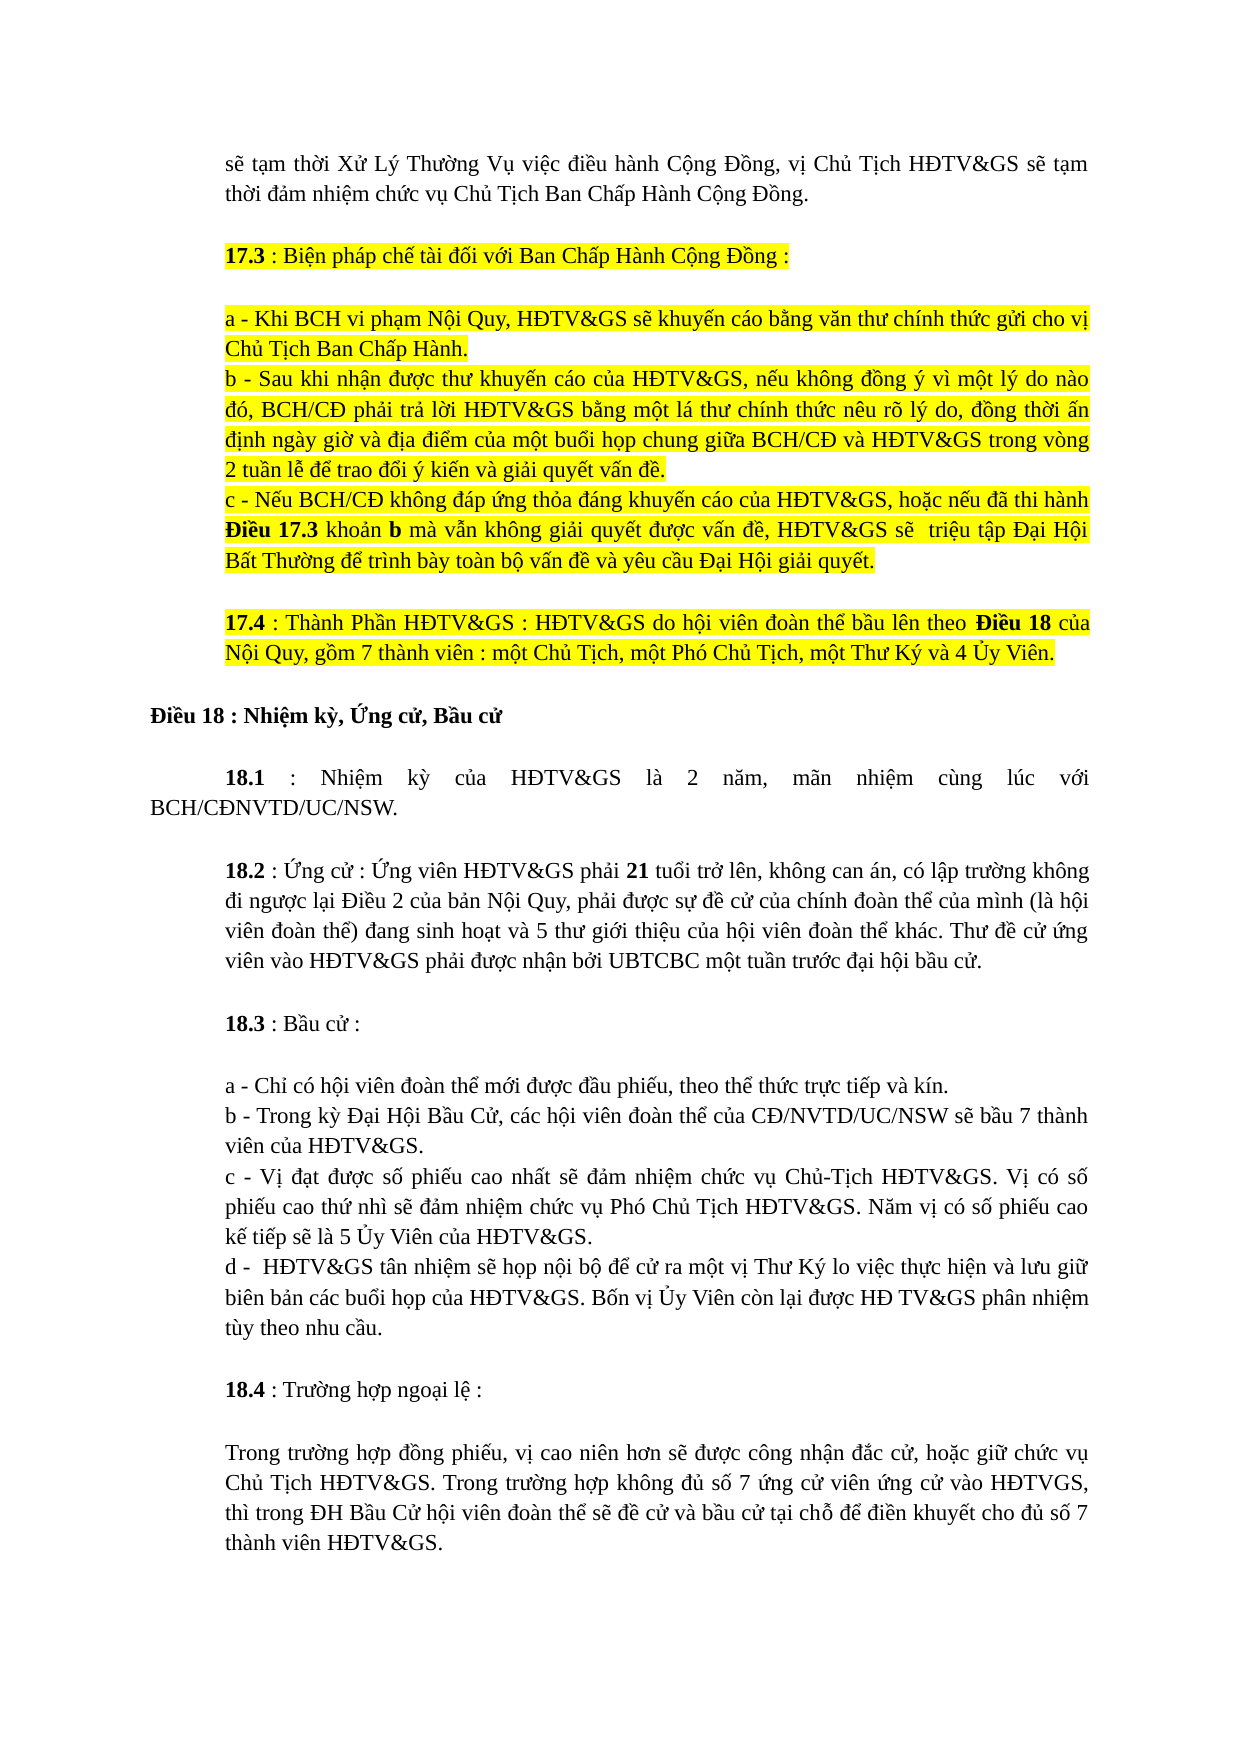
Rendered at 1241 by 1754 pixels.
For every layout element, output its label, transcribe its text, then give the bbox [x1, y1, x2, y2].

text 17.3 : Biện pháp chế tài đối với Ban Chấp Hành Cộng Đồng : [150, 243, 1090, 269]
text 18.2 : Ứng cử : Ứng viên HĐTV&GS phải 21 tuổi trở lên, không can án, có lập trường không đi ngược lại Điều 2 của bản Nội Quy, phải được sự đề cử của chính đoàn thể của mình (là hội viên đoàn thể) đang sinh hoạt và 5 thư giới thiệu của hội viên đoàn thể khác. Thư đề cử ứng viên vào HĐTV&GS phải được nhận bởi UBTCBC một tuần trước đại hội bầu cử. [225, 857, 1090, 974]
text c - Nếu BCH/CĐ không đáp ứng thỏa đáng khuyến cáo của HĐTV&GS, hoặc nếu đã thi hành Điều 17.3 khoản b mà vẫn không giải quyết được vấn đề, HĐTV&GS sẽ triệu tập Đại Hội Bất Thường để trình bày toàn bộ vấn đề và yêu cầu Đại Hội giải quyết. [225, 486, 1090, 573]
text b - Trong kỳ Đại Hội Bầu Cử, các hội viên đoàn thể của CĐ/NVTD/UC/NSW sẽ bầu 7 thành viên của HĐTV&GS. [225, 1102, 1090, 1159]
text 18.1 : Nhiệm kỳ của HĐTV&GS là 2 năm, mãn nhiệm cùng lúc với BCH/CĐNVTD/UC/NSW. [150, 764, 1090, 821]
text b - Sau khi nhận được thư khuyến cáo của HĐTV&GS, nếu không đồng ý vì một lý do nào đó, BCH/CĐ phải trả lời HĐTV&GS bằng một lá thư chính thức nêu rõ lý do, đồng thời ấn định ngày giờ và địa điểm của một buổi họp chung giữa BCH/CĐ và HĐTV&GS trong vòng 2 tuần lễ để trao đổi ý kiến và giải quyết vấn đề. [225, 365, 1090, 482]
text Điều 18 : Nhiệm kỳ, Ứng cử, Bầu cử [150, 702, 1090, 728]
text a - Chỉ có hội viên đoàn thể mới được đầu phiếu, theo thể thức trực tiếp và kín. [150, 1072, 1090, 1098]
text Trong trường hợp đồng phiếu, vị cao niên hơn sẽ được công nhận đắc cử, hoặc giữ chức vụ Chủ Tịch HĐTV&GS. Trong trường hợp không đủ số 7 ứng cử viên ứng cử vào HĐTVGS, thì trong ĐH Bầu Cử hội viên đoàn thể sẽ đề cử và bầu cử tại chỗ để điền khuyết cho đủ số 7 thành viên HĐTV&GS. [225, 1438, 1090, 1556]
text 17.4 : Thành Phần HĐTV&GS : HĐTV&GS do hội viên đoàn thể bầu lên theo Điều 18 của Nội Quy, gồm 7 thành viên : một Chủ Tịch, một Phó Chủ Tịch, một Thư Ký và 4 Ủy Viên. [225, 609, 1090, 666]
text c - Vị đạt được số phiếu cao nhất sẽ đảm nhiệm chức vụ Chủ-Tịch HĐTV&GS. Vị có số phiếu cao thứ nhì sẽ đảm nhiệm chức vụ Phó Chủ Tịch HĐTV&GS. Năm vị có số phiếu cao kế tiếp sẽ là 5 Ủy Viên của HĐTV&GS. [225, 1163, 1090, 1249]
text a - Khi BCH vi phạm Nội Quy, HĐTV&GS sẽ khuyến cáo bằng văn thư chính thức gửi cho vị Chủ Tịch Ban Chấp Hành. [225, 305, 1090, 362]
text sẽ tạm thời Xử Lý Thường Vụ việc điều hành Cộng Đồng, vị Chủ Tịch HĐTV&GS sẽ tạm thời đảm nhiệm chức vụ Chủ Tịch Ban Chấp Hành Cộng Đồng. [225, 150, 1090, 207]
text 18.3 : Bầu cử : [150, 1010, 1090, 1036]
text d - HĐTV&GS tân nhiệm sẽ họp nội bộ để cử ra một vị Thư Ký lo việc thực hiện và lưu giữ biên bản các buổi họp của HĐTV&GS. Bốn vị Ủy Viên còn lại được HĐ TV&GS phân nhiệm tùy theo nhu cầu. [225, 1253, 1090, 1340]
text 18.4 : Trường hợp ngoại lệ : [150, 1376, 1090, 1402]
